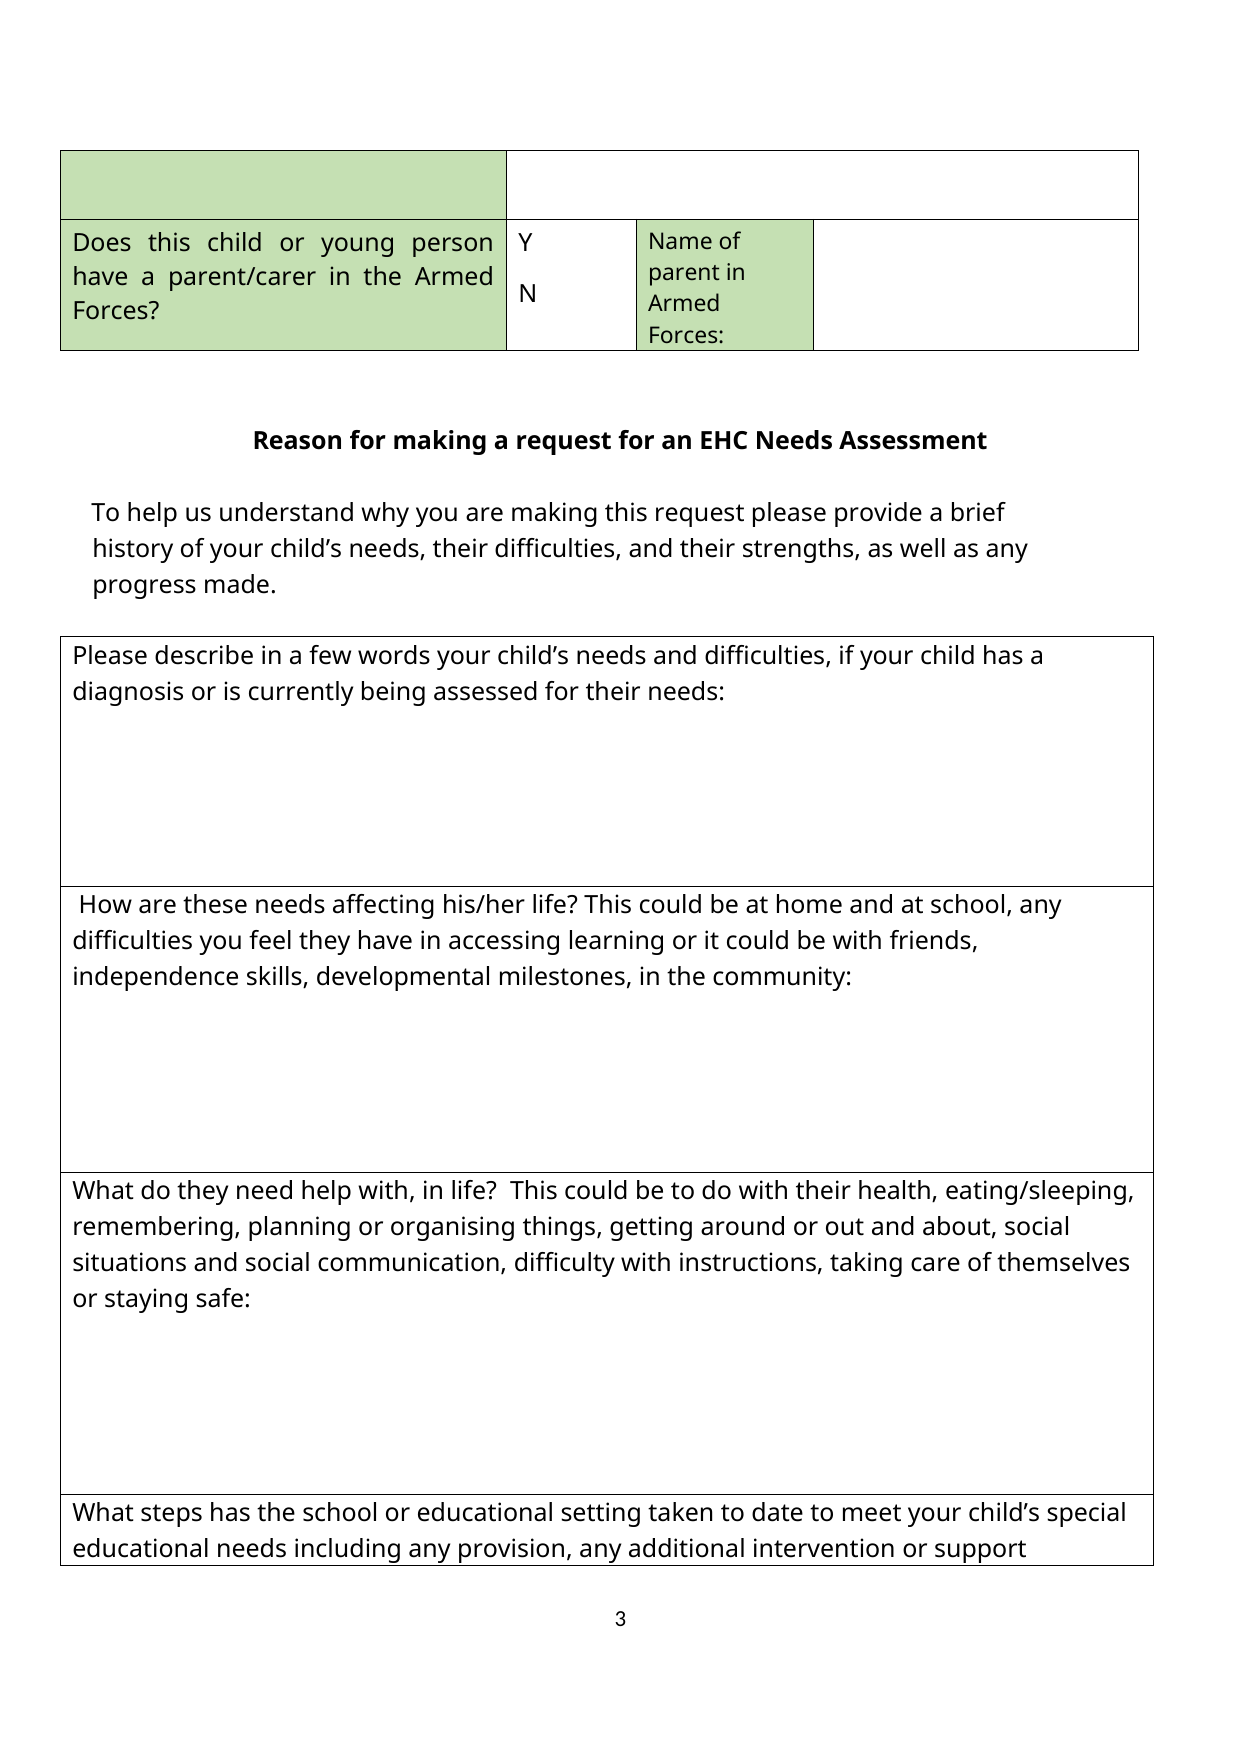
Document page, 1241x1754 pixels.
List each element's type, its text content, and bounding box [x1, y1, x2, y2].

table_cell Y N [507, 220, 611, 350]
table_cell Does this child or young person have a parent/carer in the Armed Forces? [61, 220, 506, 350]
table_cell [611, 220, 636, 350]
text To help us understand why you are making this request please provide a brief history of your child’s needs, their difficulties, and their strengths, as well as any progress made. [91, 495, 1090, 601]
table_cell [61, 151, 506, 219]
table_cell How are these needs affecting his/her life? This could be at home and at school, any difficulties you feel they have in accessing learning or it could be with friends, independence skills, developmental milestones, in the community: [61, 887, 1153, 1172]
table_cell Name of parent in Armed Forces: [637, 220, 813, 350]
table_cell [611, 151, 1138, 219]
table_cell [507, 151, 611, 219]
table_cell What do they need help with, in life? This could be to do with their health, eating/sleeping, remembering, planning or organising things, getting around or out and about, social situations and social communication, difficulty with instructions, taking care of themselves or staying safe: [61, 1173, 1153, 1493]
table_header Please describe in a few words your child’s needs and difficulties, if your child has a diagnosis or is currently being assessed for their needs: [61, 637, 1153, 886]
table_cell What steps has the school or educational setting taken to date to meet your child’s special educational needs including any provision, any additional intervention or support [61, 1495, 1153, 1564]
table_cell [814, 220, 1138, 350]
text Reason for making a request for an EHC Needs Assessment [150, 423, 1090, 457]
